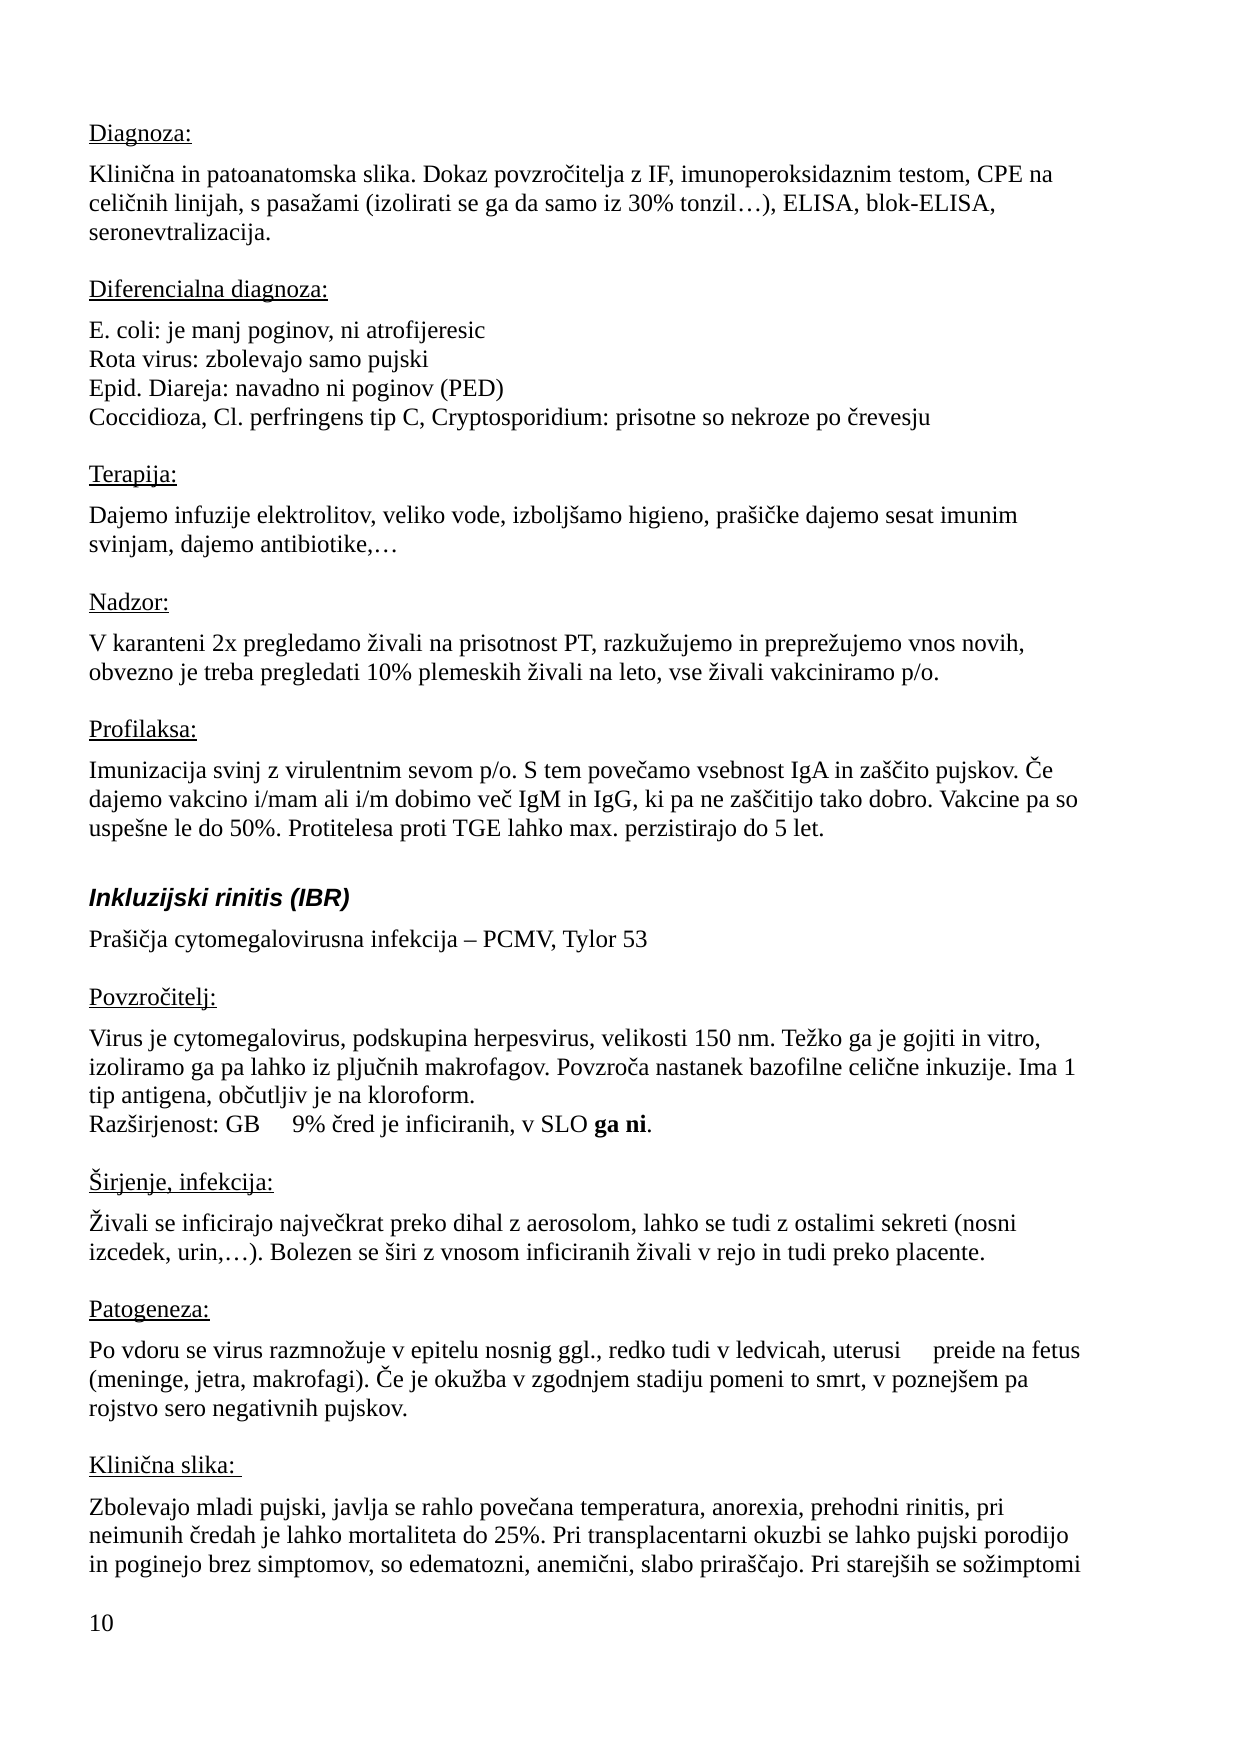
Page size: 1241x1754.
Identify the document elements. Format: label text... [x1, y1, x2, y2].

text Imunizacija svinj z virulentnim sevom p/o. S tem povečamo vsebnost IgA in zaščito pujskov. Če dajemo vakcino i/mam ali i/m dobimo več IgM in IgG, ki pa ne zaščitijo tako dobro. Vakcine pa so uspešne le do 50%. Protitelesa proti TGE lahko max. perzistirajo do 5 let. [89, 756, 1092, 842]
subtitle Klinična slika: [89, 1451, 1092, 1479]
subtitle Profilaksa: [89, 714, 1092, 743]
subtitle Povzročitelj: [89, 982, 1092, 1011]
text V karanteni 2x pregledamo živali na prisotnost PT, razkužujemo in preprežujemo vnos novih, obvezno je treba pregledati 10% plemeskih živali na leto, vse živali vakciniramo p/o. [89, 628, 1092, 686]
text Po vdoru se virus razmnožuje v epitelu nosnig ggl., redko tudi v ledvicah, uterusi  preide na fetus (meninge, jetra, makrofagi). Če je okužba v zgodnjem stadiju pomeni to smrt, v poznejšem pa rojstvo sero negativnih pujskov. [89, 1336, 1092, 1422]
text Živali se inficirajo največkrat preko dihal z aerosolom, lahko se tudi z ostalimi sekreti (nosni izcedek, urin,…). Bolezen se širi z vnosom inficiranih živali v rejo in tudi preko placente. [89, 1208, 1092, 1266]
text Epid. Diareja: navadno ni poginov (PED) [89, 373, 1092, 402]
subtitle Diferencialna diagnoza: [89, 274, 1092, 303]
subtitle Diagnoza: [89, 118, 1092, 147]
text Prašičja cytomegalovirusna infekcija – PCMV, Tylor 53 [89, 924, 1092, 953]
subtitle Širjenje, infekcija: [89, 1167, 1092, 1196]
subtitle Inkluzijski rinitis (IBR) [89, 883, 1092, 912]
subtitle Patogeneza: [89, 1294, 1092, 1323]
text Klinična in patoanatomska slika. Dokaz povzročitelja z IF, imunoperoksidaznim testom, CPE na celičnih linijah, s pasažami (izolirati se ga da samo iz 30% tonzil…), ELISA, blok-ELISA, seronevtralizacija. [89, 159, 1092, 246]
subtitle Nadzor: [89, 587, 1092, 616]
text Zbolevajo mladi pujski, javlja se rahlo povečana temperatura, anorexia, prehodni rinitis, pri neimunih čredah je lahko mortaliteta do 25%. Pri transplacentarni okuzbi se lahko pujski porodijo in poginejo brez simptomov, so edematozni, anemični, slabo priraščajo. Pri starejših se sožimptomi [89, 1492, 1092, 1578]
subtitle Terapija: [89, 459, 1092, 488]
text Razširjenost: GB  9% čred je inficiranih, v SLO ga ni. [89, 1109, 1092, 1138]
text Dajemo infuzije elektrolitov, veliko vode, izboljšamo higieno, prašičke dajemo sesat imunim svinjam, dajemo antibiotike,… [89, 501, 1092, 558]
text Coccidioza, Cl. perfringens tip C, Cryptosporidium: prisotne so nekroze po črevesju [89, 402, 1092, 431]
text Rota virus: zbolevajo samo pujski [89, 344, 1092, 373]
text E. coli: je manj poginov, ni atrofijeresic [89, 316, 1092, 344]
text Virus je cytomegalovirus, podskupina herpesvirus, velikosti 150 nm. Težko ga je gojiti in vitro, izoliramo ga pa lahko iz pljučnih makrofagov. Povzroča nastanek bazofilne celične inkuzije. Ima 1 tip antigena, občutljiv je na kloroform. [89, 1023, 1092, 1109]
